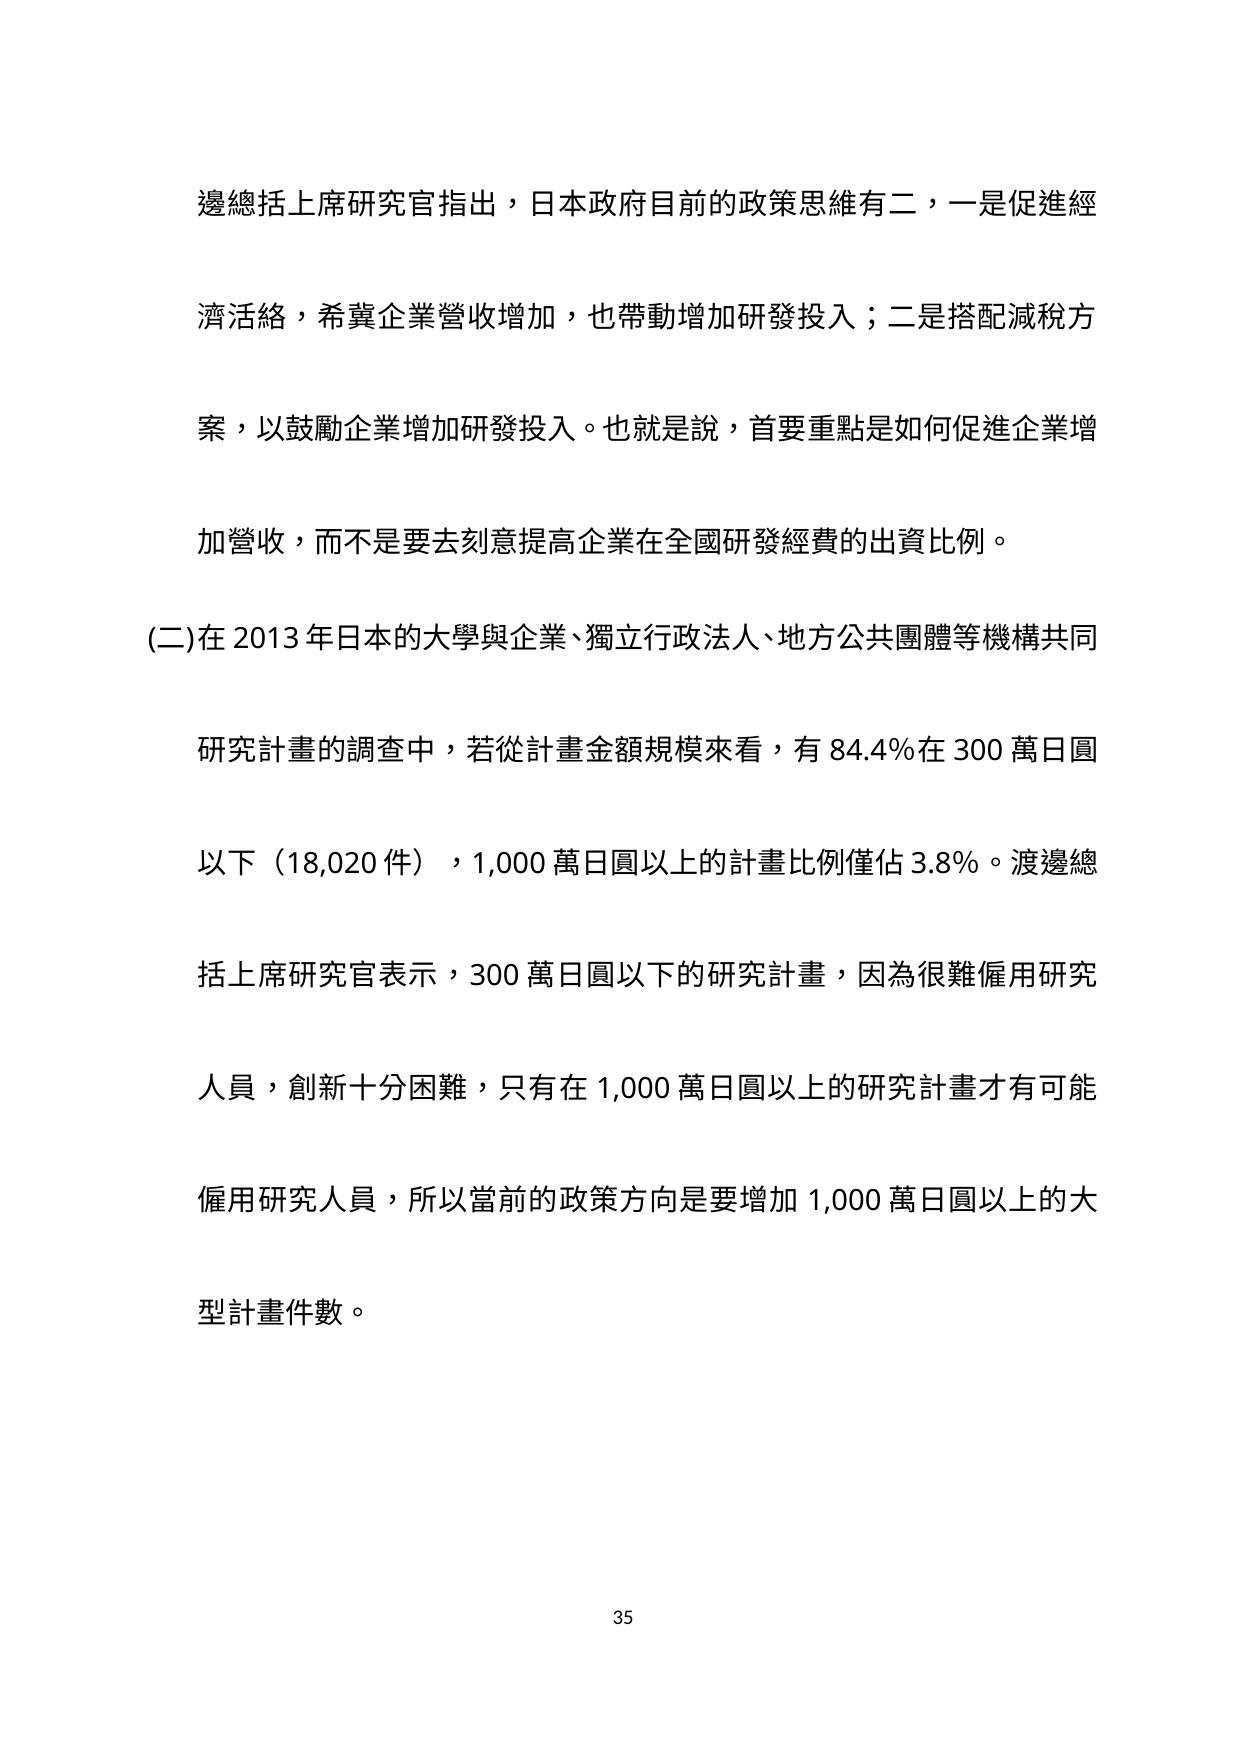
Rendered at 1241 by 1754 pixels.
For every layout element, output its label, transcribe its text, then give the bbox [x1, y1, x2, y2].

list 邊總括上席研究官指出，日本政府目前的政策思維有二，一是促進經濟活絡，希冀企業營收增加，也帶動增加研發投入；二是搭配減稅方案，以鼓勵企業增加研發投入。也就是說，首要重點是如何促進企業增加營收，而不是要去刻意提高企業在全國研發經費的出資比例。 [148, 164, 1098, 577]
list 在2013年日本的大學與企業、獨立行政法人、地方公共團體等機構共同研究計畫的調查中，若從計畫金額規模來看，有84.4％在300萬日圓以下（18,020件），1,000萬日圓以上的計畫比例僅佔3.8％。渡邊總括上席研究官表示，300萬日圓以下的研究計畫，因為很難僱用研究人員，創新十分困難，只有在1,000萬日圓以上的研究計畫才有可能僱用研究人員，所以當前的政策方向是要增加1,000萬日圓以上的大型計畫件數。 [148, 598, 1098, 1348]
